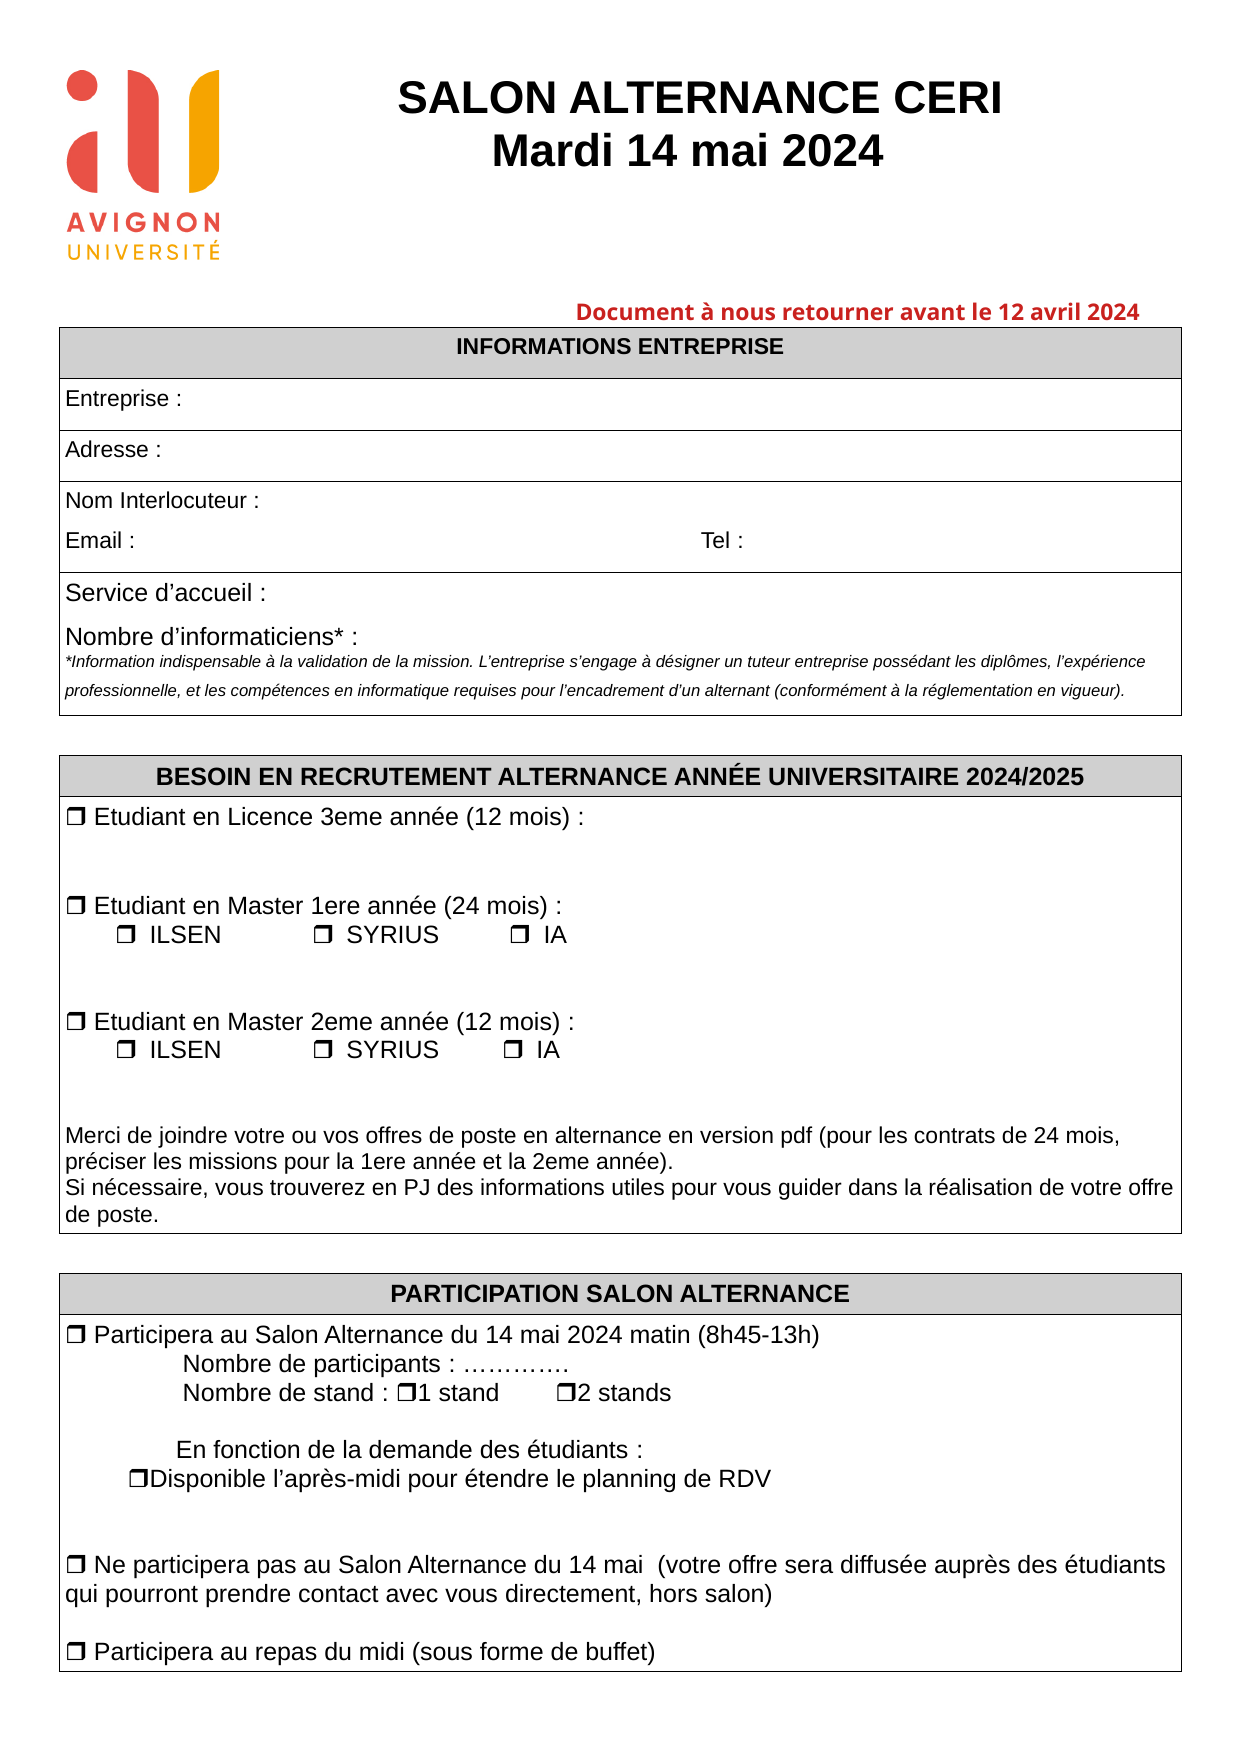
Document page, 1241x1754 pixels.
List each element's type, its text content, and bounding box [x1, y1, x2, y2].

table_cell Service d’accueil : Nombre d’informaticiens* : *Information indispensable à la validation de la mission. L’entreprise s’engage à désigner un tuteur entreprise possédant les diplômes, l’expérience professionnelle, et les compétences en informatique requises pour l’encadrement d’un alternant (conformément à la réglementation en vigueur). [60, 573, 1181, 715]
text SALON ALTERNANCE CERI [220, 71, 1181, 123]
table_header INFORMATIONS ENTREPRISE [60, 328, 1181, 378]
table_cell  Etudiant en Licence 3eme année (12 mois) :  Etudiant en Master 1ere année (24 mois) :  ILSEN  SYRIUS  IA  Etudiant en Master 2eme année (12 mois) :  ILSEN  SYRIUS  IA Merci de joindre votre ou vos offres de poste en alternance en version pdf (pour les contrats de 24 mois, préciser les missions pour la 1ere année et la 2eme année). Si nécessaire, vous trouverez en PJ des informations utiles pour vous guider dans la réalisation de votre offre de poste. [60, 797, 1181, 1233]
table_cell Nom Interlocuteur : Email : Tel : [60, 482, 1181, 572]
table_header PARTICIPATION SALON ALTERNANCE [60, 1274, 1181, 1314]
table_header BESOIN EN RECRUTEMENT ALTERNANCE ANNÉE UNIVERSITAIRE 2024/2025 [60, 756, 1181, 796]
text Mardi 14 mai 2024 [220, 123, 1181, 176]
table_cell Adresse : [60, 431, 1181, 481]
text [59, 123, 66, 176]
text Document à nous retourner avant le 12 avril 2024 [59, 296, 1181, 327]
table_cell  Participera au Salon Alternance du 14 mai 2024 matin (8h45-13h) Nombre de participants : …………. Nombre de stand : 1 stand 2 stands En fonction de la demande des étudiants : Disponible l’après-midi pour étendre le planning de RDV  Ne participera pas au Salon Alternance du 14 mai (votre offre sera diffusée auprès des étudiants qui pourront prendre contact avec vous directement, hors salon)  Participera au repas du midi (sous forme de buffet) [60, 1315, 1181, 1671]
table_cell Entreprise : [60, 379, 1181, 430]
